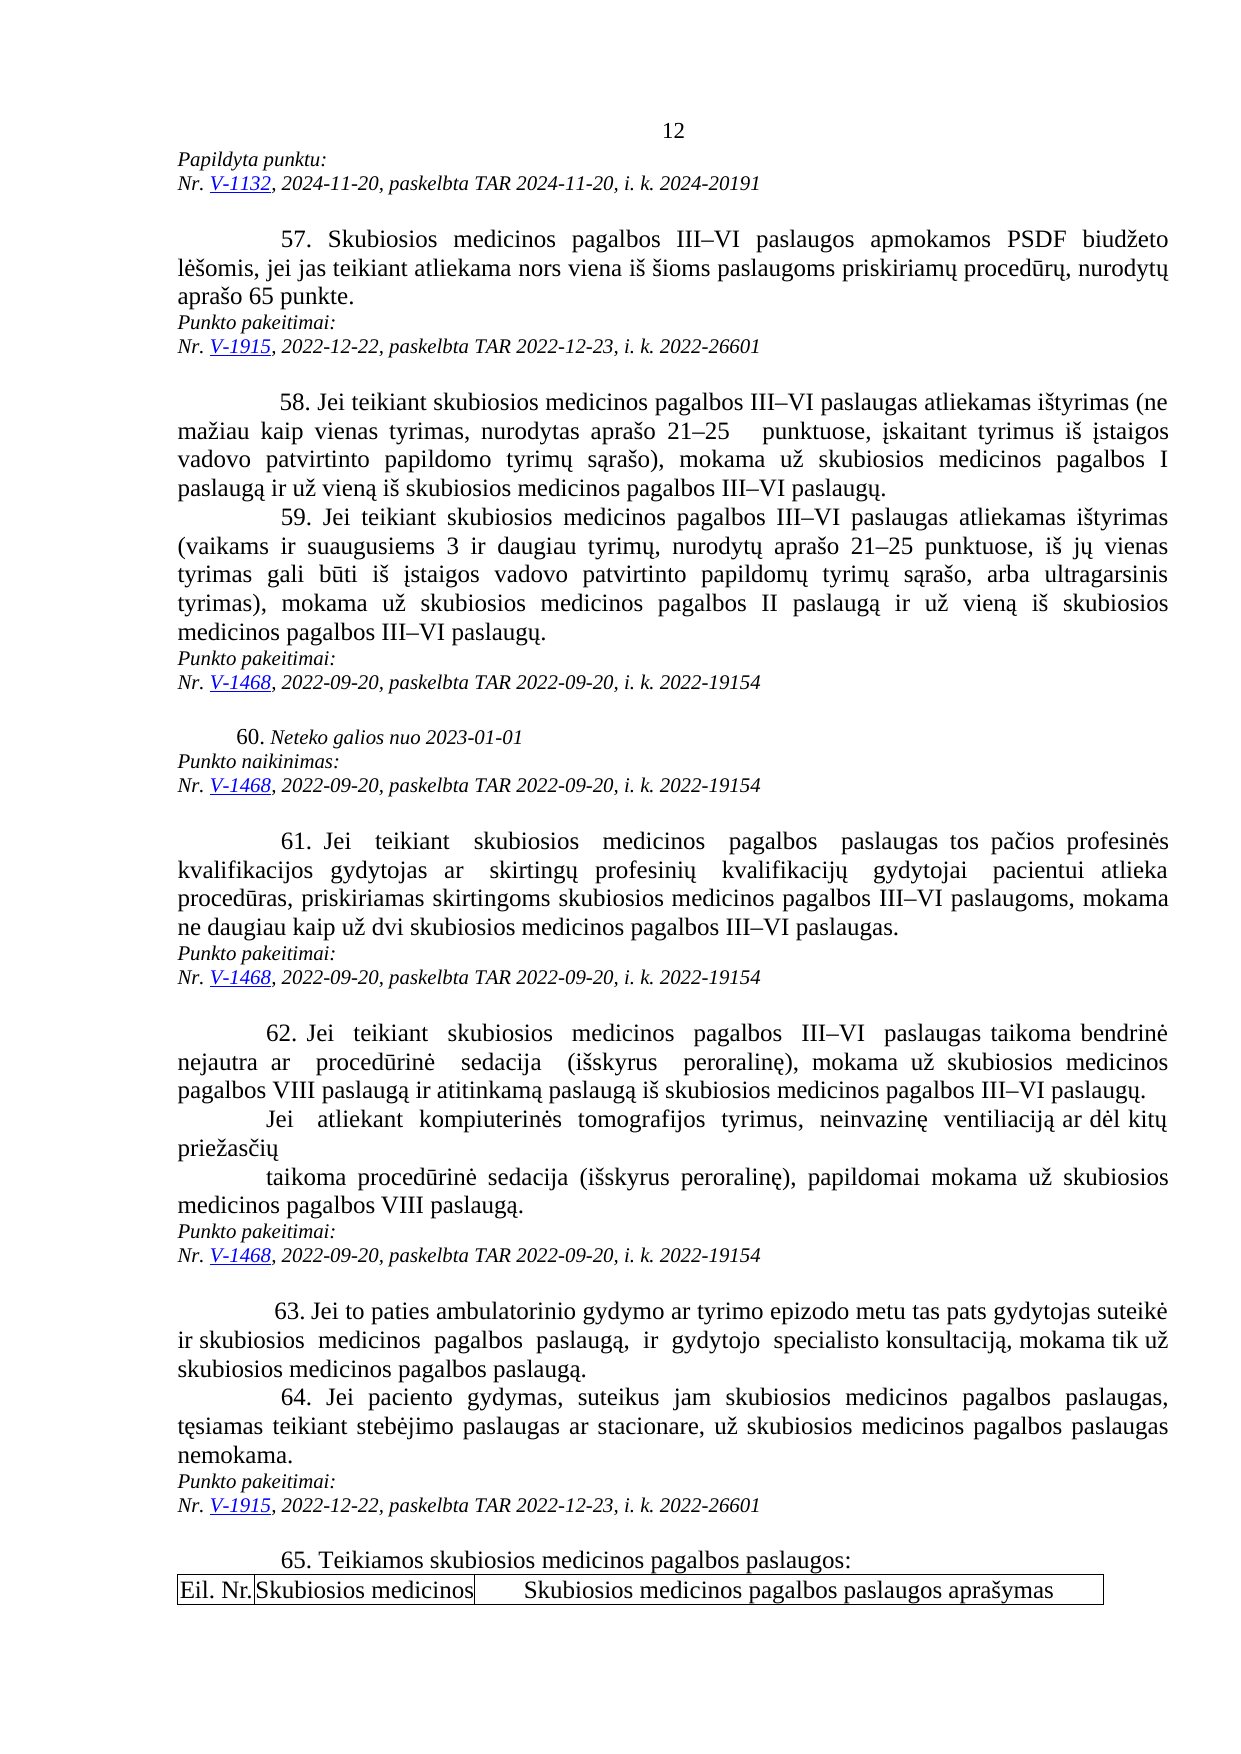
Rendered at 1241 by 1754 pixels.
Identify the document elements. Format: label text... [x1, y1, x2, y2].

table_header Eil. Nr. [178, 1575, 254, 1604]
text 64. Jei paciento gydymas, suteikus jam skubiosios medicinos pagalbos paslaugas, tęsiamas teikiant stebėjimo paslaugas ar stacionare, už skubiosios medicinos pagalbos paslaugas nemokama. [177, 1382, 1169, 1469]
text 63. Jei to paties ambulatorinio gydymo ar tyrimo epizodo metu tas pats gydytojas suteikė ir skubiosios medicinos pagalbos paslaugą, ir gydytojo specialisto konsultaciją, mokama tik už skubiosios medicinos pagalbos paslaugą. [177, 1296, 1169, 1382]
table_header Skubiosios medicinos pagalbos paslaugos aprašymas [475, 1575, 1103, 1604]
text Nr. V-1915, 2022-12-22, paskelbta TAR 2022-12-23, i. k. 2022-26601 [177, 1493, 1169, 1517]
text Nr. V-1915, 2022-12-22, paskelbta TAR 2022-12-23, i. k. 2022-26601 [177, 334, 1169, 358]
text 62. Jei teikiant skubiosios medicinos pagalbos III–VI paslaugas taikoma bendrinė nejautra ar procedūrinė sedacija (išskyrus peroralinę), mokama už skubiosios medicinos pagalbos VIII paslaugą ir atitinkamą paslaugą iš skubiosios medicinos pagalbos III–VI paslaugų. [177, 1018, 1169, 1104]
text 57. Skubiosios medicinos pagalbos III–VI paslaugos apmokamos PSDF biudžeto lėšomis, jei jas teikiant atliekama nors viena iš šioms paslaugoms priskiriamų procedūrų, nurodytų aprašo 65 punkte. [177, 224, 1169, 310]
text Punkto pakeitimai: [177, 646, 1169, 670]
table_header [1104, 1574, 1108, 1604]
text Nr. V-1132, 2024-11-20, paskelbta TAR 2024-11-20, i. k. 2024-20191 [177, 171, 1169, 195]
text 58. Jei teikiant skubiosios medicinos pagalbos III–VI paslaugas atliekamas ištyrimas (ne mažiau kaip vienas tyrimas, nurodytas aprašo 21–25 punktuose, įskaitant tyrimus iš įstaigos vadovo patvirtinto papildomo tyrimų sąrašo), mokama už skubiosios medicinos pagalbos I paslaugą ir už vieną iš skubiosios medicinos pagalbos III–VI paslaugų. [177, 387, 1169, 502]
text 60. Neteko galios nuo 2023-01-01 [177, 723, 1169, 749]
text 65. Teikiamos skubiosios medicinos pagalbos paslaugos: [177, 1546, 1169, 1574]
text Punkto pakeitimai: [177, 1219, 1169, 1243]
text Jei atliekant kompiuterinės tomografijos tyrimus, neinvazinę ventiliaciją ar dėl kitų priežasčių [177, 1104, 1169, 1162]
text Nr. V-1468, 2022-09-20, paskelbta TAR 2022-09-20, i. k. 2022-19154 [177, 773, 1169, 797]
text Nr. V-1468, 2022-09-20, paskelbta TAR 2022-09-20, i. k. 2022-19154 [177, 1243, 1169, 1267]
text Papildyta punktu: [177, 147, 1169, 171]
text Punkto pakeitimai: [177, 310, 1169, 334]
text Punkto pakeitimai: [177, 1469, 1169, 1493]
table_header Skubiosios medicinos [255, 1575, 474, 1604]
text 59. Jei teikiant skubiosios medicinos pagalbos III–VI paslaugas atliekamas ištyrimas (vaikams ir suaugusiems 3 ir daugiau tyrimų, nurodytų aprašo 21–25 punktuose, iš jų vienas tyrimas gali būti iš įstaigos vadovo patvirtinto papildomų tyrimų sąrašo, arba ultragarsinis tyrimas), mokama už skubiosios medicinos pagalbos II paslaugą ir už vieną iš skubiosios medicinos pagalbos III–VI paslaugų. [177, 502, 1169, 646]
text Nr. V-1468, 2022-09-20, paskelbta TAR 2022-09-20, i. k. 2022-19154 [177, 965, 1169, 989]
text taikoma procedūrinė sedacija (išskyrus peroralinę), papildomai mokama už skubiosios medicinos pagalbos VIII paslaugą. [177, 1162, 1169, 1219]
text Nr. V-1468, 2022-09-20, paskelbta TAR 2022-09-20, i. k. 2022-19154 [177, 670, 1169, 694]
text Punkto pakeitimai: [177, 941, 1169, 965]
text Punkto naikinimas: [177, 749, 1169, 773]
text 61. Jei teikiant skubiosios medicinos pagalbos paslaugas tos pačios profesinės kvalifikacijos gydytojas ar skirtingų profesinių kvalifikacijų gydytojai pacientui atlieka procedūras, priskiriamas skirtingoms skubiosios medicinos pagalbos III–VI paslaugoms, mokama ne daugiau kaip už dvi skubiosios medicinos pagalbos III–VI paslaugas. [177, 826, 1169, 941]
